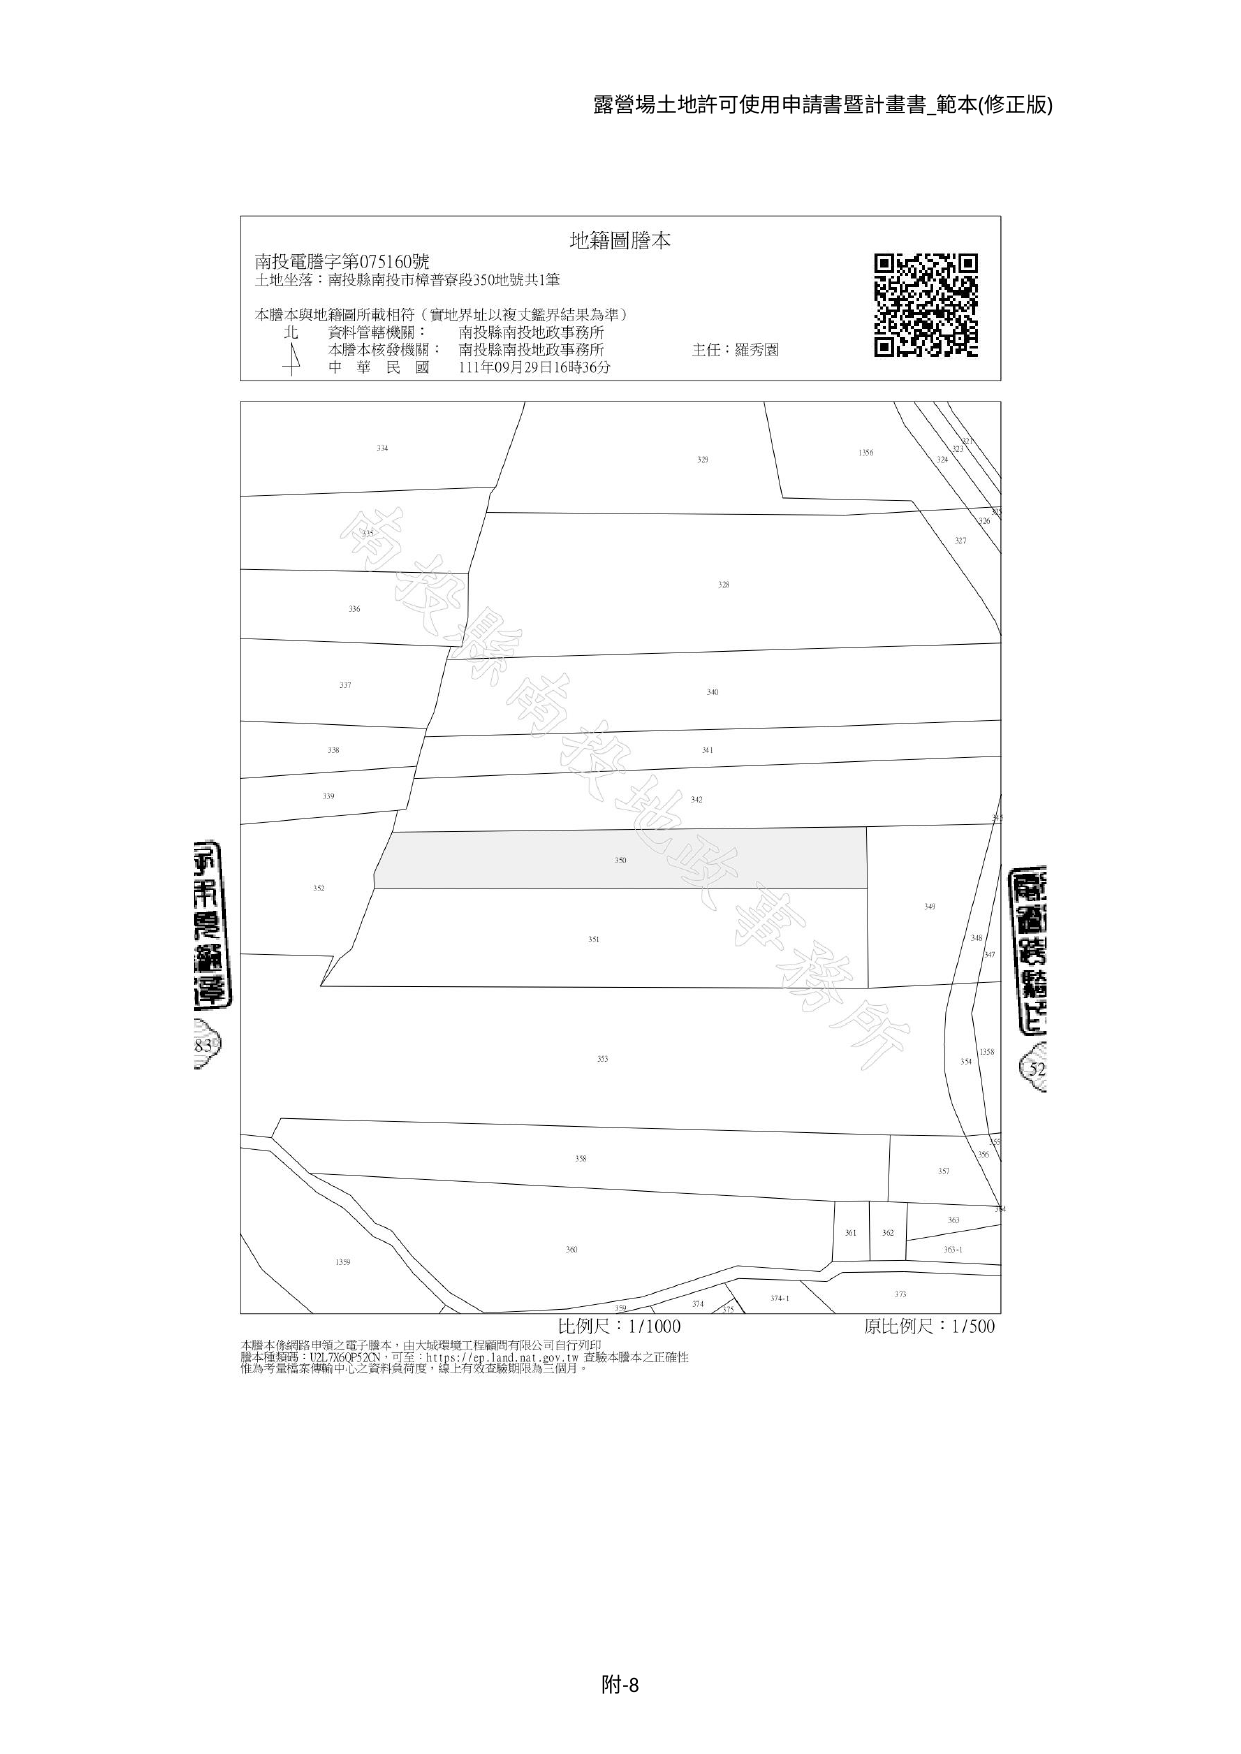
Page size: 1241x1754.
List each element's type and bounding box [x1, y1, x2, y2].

picture [187, 170, 1053, 1396]
